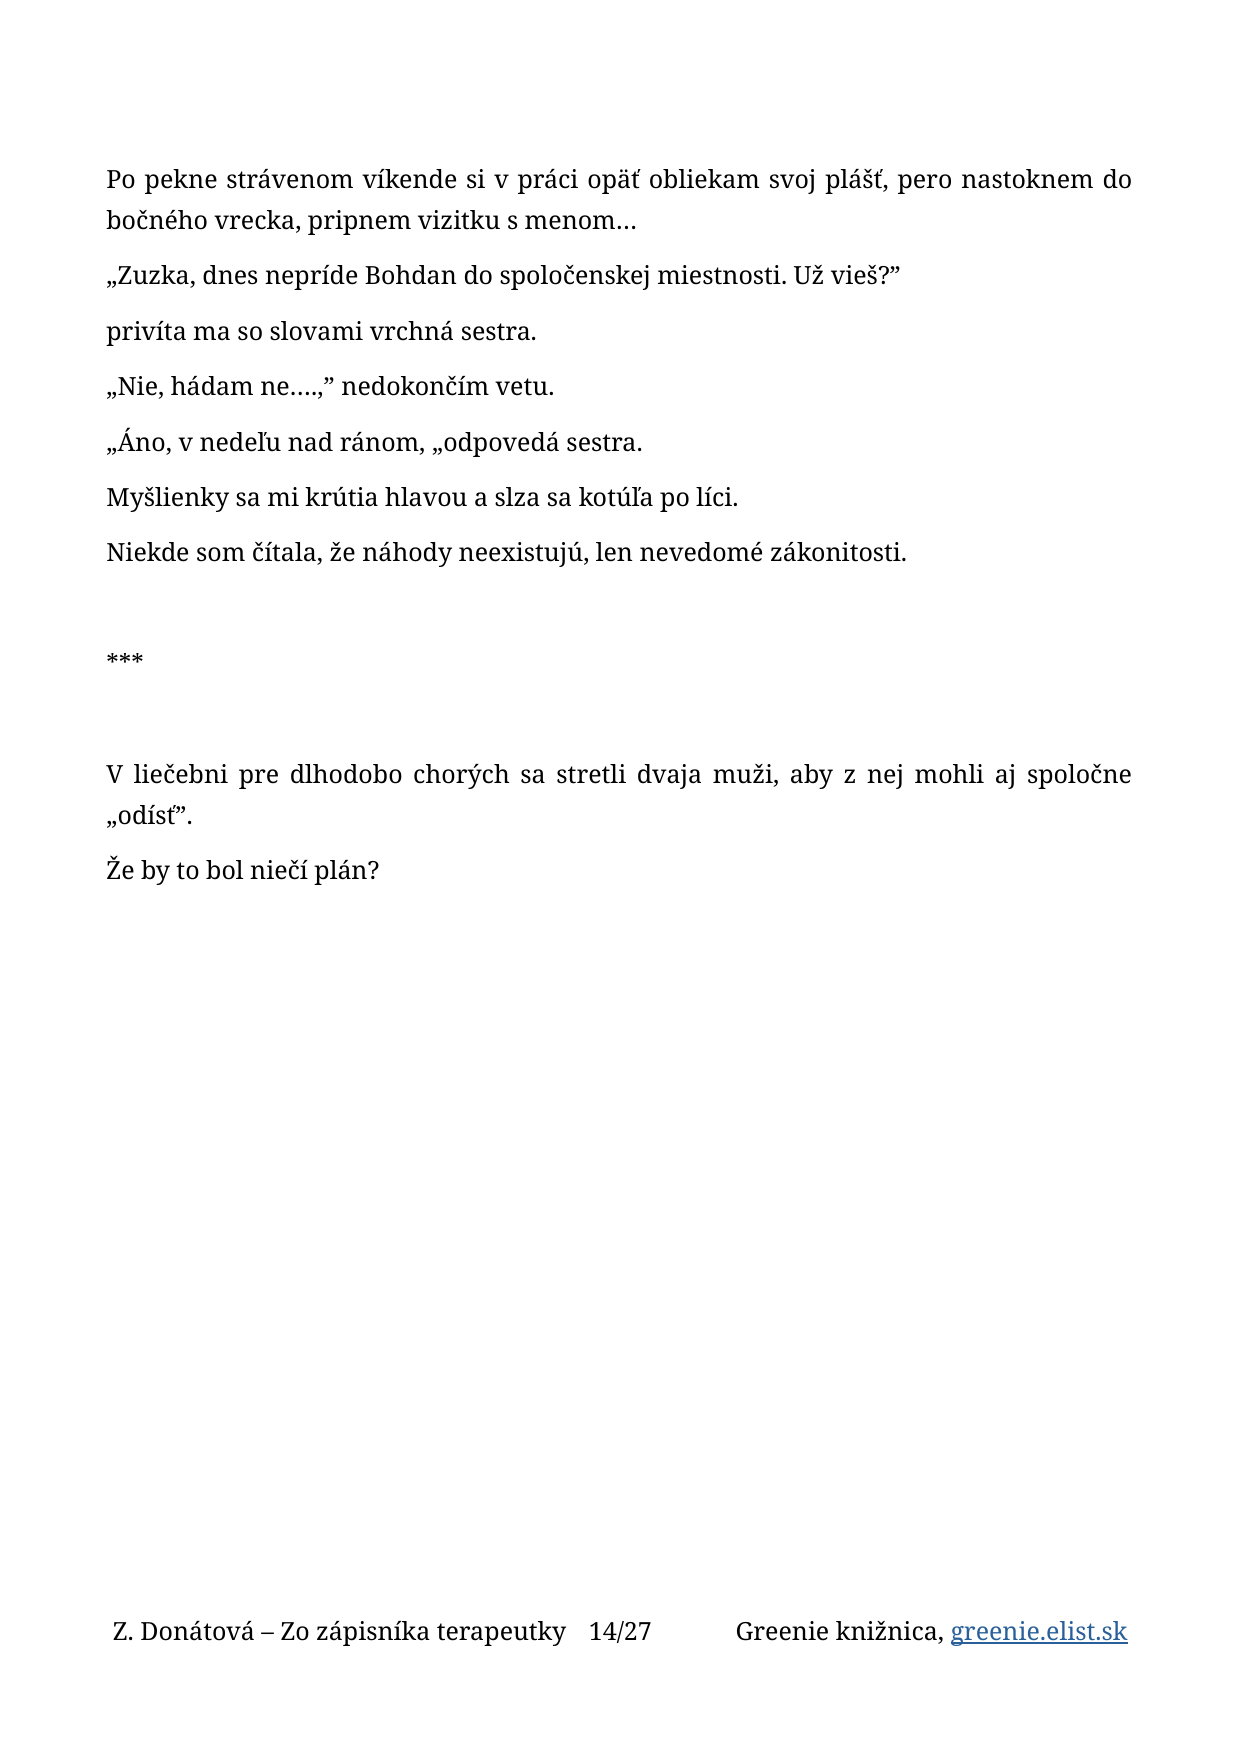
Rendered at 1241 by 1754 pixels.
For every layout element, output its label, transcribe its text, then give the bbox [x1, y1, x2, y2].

text „Áno, v nedeľu nad ránom, „odpovedá sestra. [106, 424, 1134, 458]
text *** [106, 646, 1134, 680]
text Myšlienky sa mi krútia hlavou a slza sa kotúľa po líci. [106, 479, 1134, 514]
text V liečebni pre dlhodobo chorých sa stretli dvaja muži, aby z nej mohli aj spoločne „odísť”. [106, 757, 1134, 832]
text „Nie, hádam ne….,” nedokončím vetu. [106, 369, 1134, 403]
text „Zuzka, dnes nepríde Bohdan do spoločenskej miestnosti. Už vieš?” [106, 258, 1134, 292]
text Po pekne strávenom víkende si v práci opäť obliekam svoj plášť, pero nastoknem do bočného vrecka, pripnem vizitku s menom… [106, 162, 1134, 237]
text Že by to bol niečí plán? [106, 853, 1134, 887]
text Niekde som čítala, že náhody neexistujú, len nevedomé zákonitosti. [106, 535, 1134, 569]
text privíta ma so slovami vrchná sestra. [106, 313, 1134, 347]
